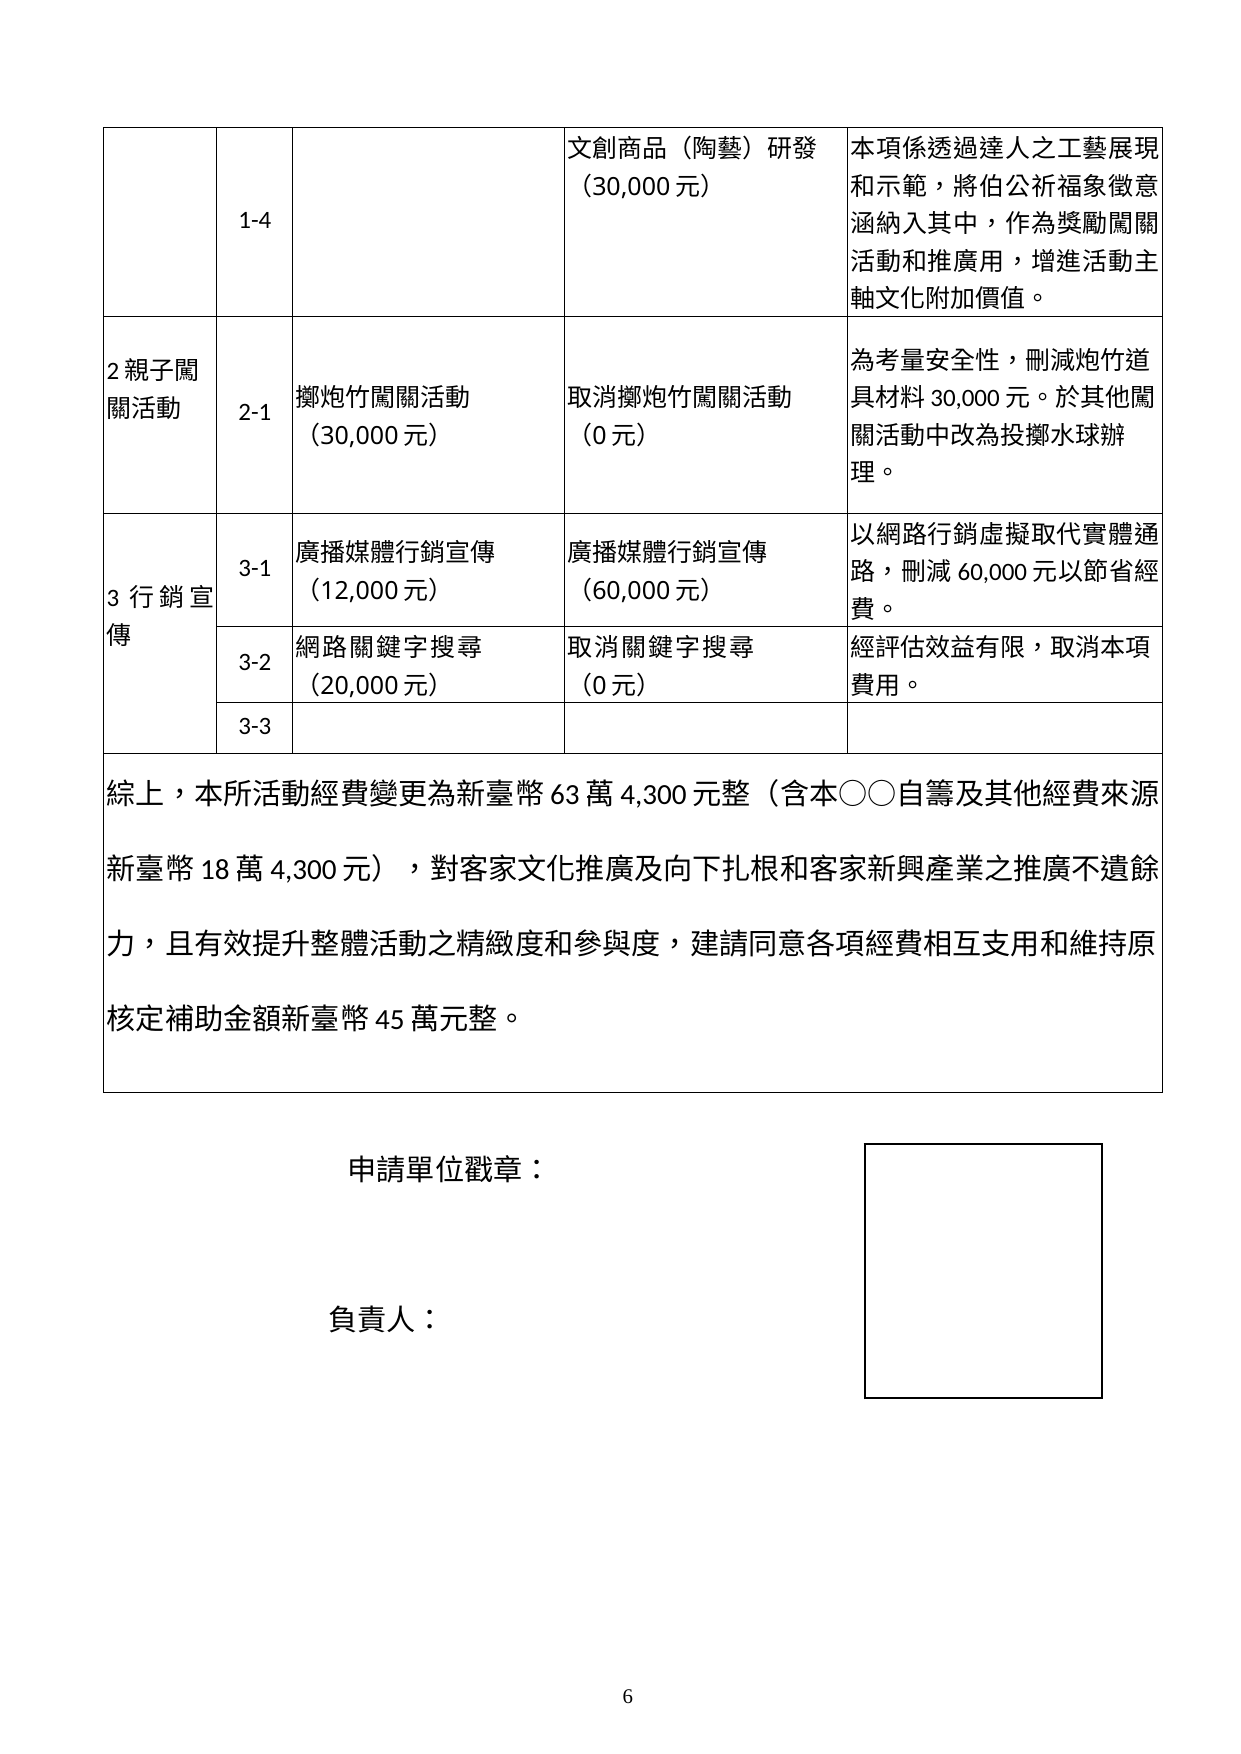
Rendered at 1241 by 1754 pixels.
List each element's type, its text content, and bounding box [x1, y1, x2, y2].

table_cell 1-4 [217, 128, 292, 316]
table_cell [293, 703, 564, 753]
table_cell 2親子闖關活動 [104, 317, 216, 512]
table_cell 3-2 [217, 627, 292, 702]
table_cell [848, 703, 1162, 753]
table_cell 廣播媒體行銷宣傳 （60,000元） [565, 514, 847, 626]
table_cell 擲炮竹闖關活動 （30,000元） [293, 317, 564, 512]
table_cell 為考量安全性，刪減炮竹道具材料30,000元。於其他闖關活動中改為投擲水球辦理。 [848, 317, 1162, 512]
table_cell 取消關鍵字搜尋 （0元） [565, 627, 847, 702]
text 負責人： [47, 1280, 864, 1355]
table_cell 3行銷宣傳 [104, 514, 216, 753]
table_cell [565, 703, 847, 753]
table_cell 3-3 [217, 703, 292, 753]
table_cell [104, 128, 216, 316]
table_cell 綜上，本所活動經費變更為新臺幣63萬4,300元整（含本○○自籌及其他經費來源新臺幣18萬4,300元），對客家文化推廣及向下扎根和客家新興產業之推廣不遺餘力，且有效提升整體活動之精緻度和參與度，建請同意各項經費相互支用和維持原核定補助金額新臺幣45萬元整。 [104, 754, 1162, 1092]
table_cell 以網路行銷虛擬取代實體通路，刪減60,000元以節省經費。 [848, 514, 1162, 626]
text [866, 1280, 1101, 1355]
table_cell 本項係透過達人之工藝展現和示範，將伯公祈福象徵意涵納入其中，作為獎勵闖關活動和推廣用，增進活動主軸文化附加價值。 [848, 128, 1162, 316]
table_cell 經評估效益有限，取消本項費用。 [848, 627, 1162, 702]
table_cell 3-1 [217, 514, 292, 626]
table_cell 網路關鍵字搜尋 （20,000元） [293, 627, 564, 702]
table_cell 2-1 [217, 317, 292, 512]
table_cell 廣播媒體行銷宣傳 （12,000元） [293, 514, 564, 626]
table_cell [293, 128, 564, 316]
table_cell 取消擲炮竹闖關活動 （0元） [565, 317, 847, 512]
text 申請單位戳章： [47, 1130, 1152, 1205]
text [1103, 1280, 1152, 1355]
table_cell 文創商品（陶藝）研發 （30,000元） [565, 128, 847, 316]
